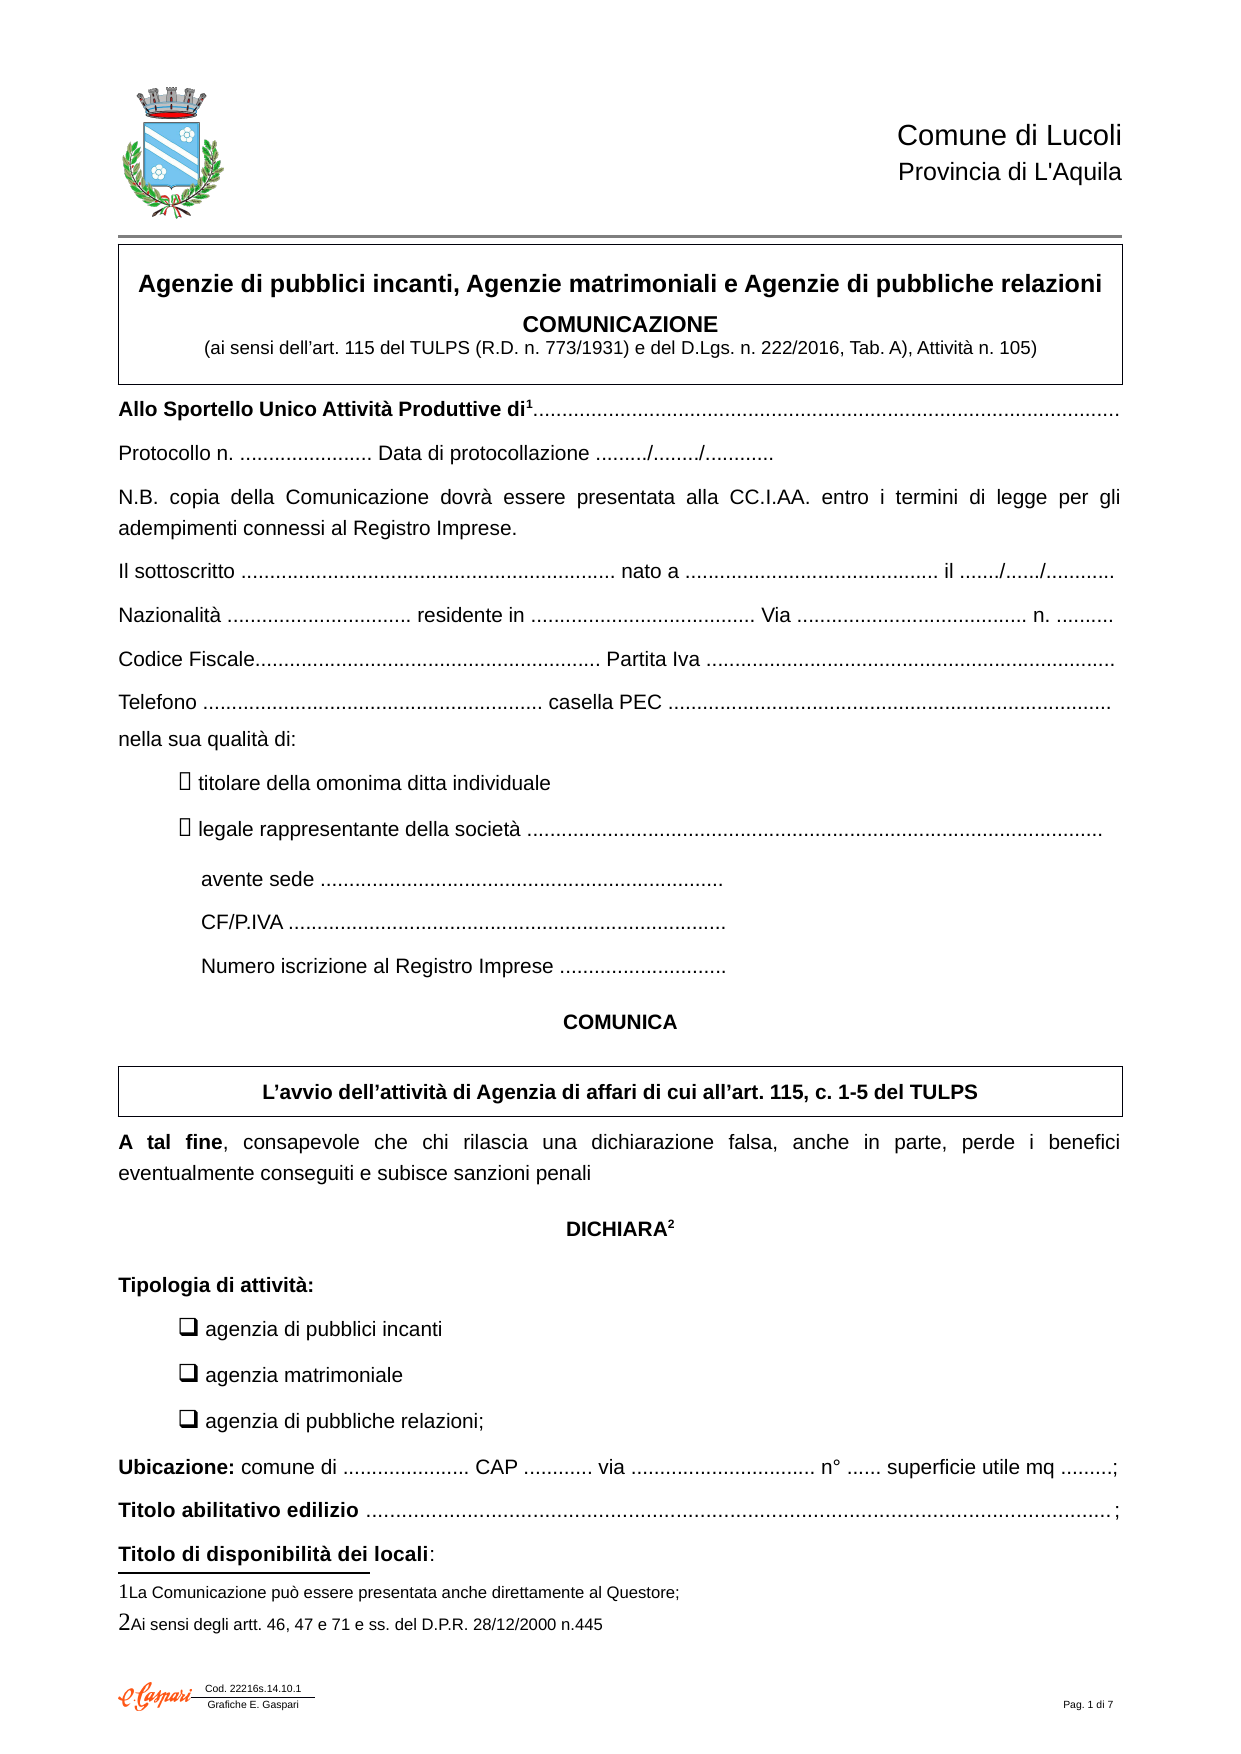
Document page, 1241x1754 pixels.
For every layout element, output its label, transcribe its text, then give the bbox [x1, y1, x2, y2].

picture [122, 87, 224, 118]
table_header Agenzie di pubblici incanti, Agenzie matrimoniali e Agenzie di pubbliche relazioni COMUNICAZIONE (ai sensi dell’art. 115 del TULPS (R.D. n. 773/1931) e del D.Lgs. n. 222/2016, Tab. A), Attività n. 105) [119, 245, 1122, 384]
text COMUNICA [118, 1010, 1122, 1034]
table_header L’avvio dell’attività di Agenzia di affari di cui all’art. 115, c. 1-5 del TULPS [119, 1067, 1122, 1116]
picture [118, 1682, 192, 1711]
text  titolare della omonima ditta individuale [177, 763, 1122, 797]
text La Comunicazione può essere presentata anche direttamente al Questore; [118, 1579, 1122, 1603]
text Protocollo n. ....................... Data di protocollazione ........./......../............ [118, 441, 1122, 465]
text Telefono ........................................................... casella PEC ............................................................................. [118, 690, 1122, 714]
text Allo Sportello Unico Attività Produttive di [118, 397, 1122, 421]
text A tal fine, consapevole che chi rilascia una dichiarazione falsa, anche in parte, perde i benefici eventualmente conseguiti e subisce sanzioni penali [118, 1129, 1122, 1185]
text  agenzia matrimoniale [177, 1363, 1122, 1388]
text avente sede ...................................................................... [201, 866, 1122, 890]
text Ubicazione: comune di ...................... CAP ............ via ................................ n° ...... superficie utile mq .........; [118, 1454, 1122, 1478]
picture [122, 185, 224, 219]
text  legale rappresentante della società .................................................................................................... [177, 810, 1122, 844]
text Tipologia di attività: [118, 1273, 1122, 1297]
text  agenzia di pubblici incanti [177, 1317, 1122, 1342]
text Il sottoscritto ................................................................. nato a ............................................ il ......./....../............ [118, 559, 1122, 583]
text DICHIARA [118, 1217, 1122, 1241]
text Nazionalità ................................ residente in ....................................... Via ........................................ n. .......... [118, 603, 1122, 627]
text Ai sensi degli artt. 46, 47 e 71 e ss. del D.P.R. 28/12/2000 n.445 [118, 1607, 1122, 1636]
text Titolo abilitativo edilizio .............................................................................................................................; [118, 1498, 1122, 1522]
text nella sua qualità di: [118, 727, 1122, 751]
text Titolo di disponibilità dei locali: [118, 1542, 1122, 1566]
text Codice Fiscale............................................................ Partita Iva ....................................................................... [118, 647, 1122, 671]
text Numero iscrizione al Registro Imprese ............................. [201, 954, 1122, 978]
text Provincia di L'Aquila [118, 157, 1122, 185]
picture [122, 152, 224, 157]
text CF/P.IVA ............................................................................ [201, 910, 1122, 934]
text N.B. copia della Comunicazione dovrà essere presentata alla CC.I.AA. entro i termini di legge per gli adempimenti connessi al Registro Imprese. [118, 484, 1122, 539]
text Comune di Lucoli [118, 118, 1122, 152]
text  agenzia di pubbliche relazioni; [177, 1408, 1122, 1433]
